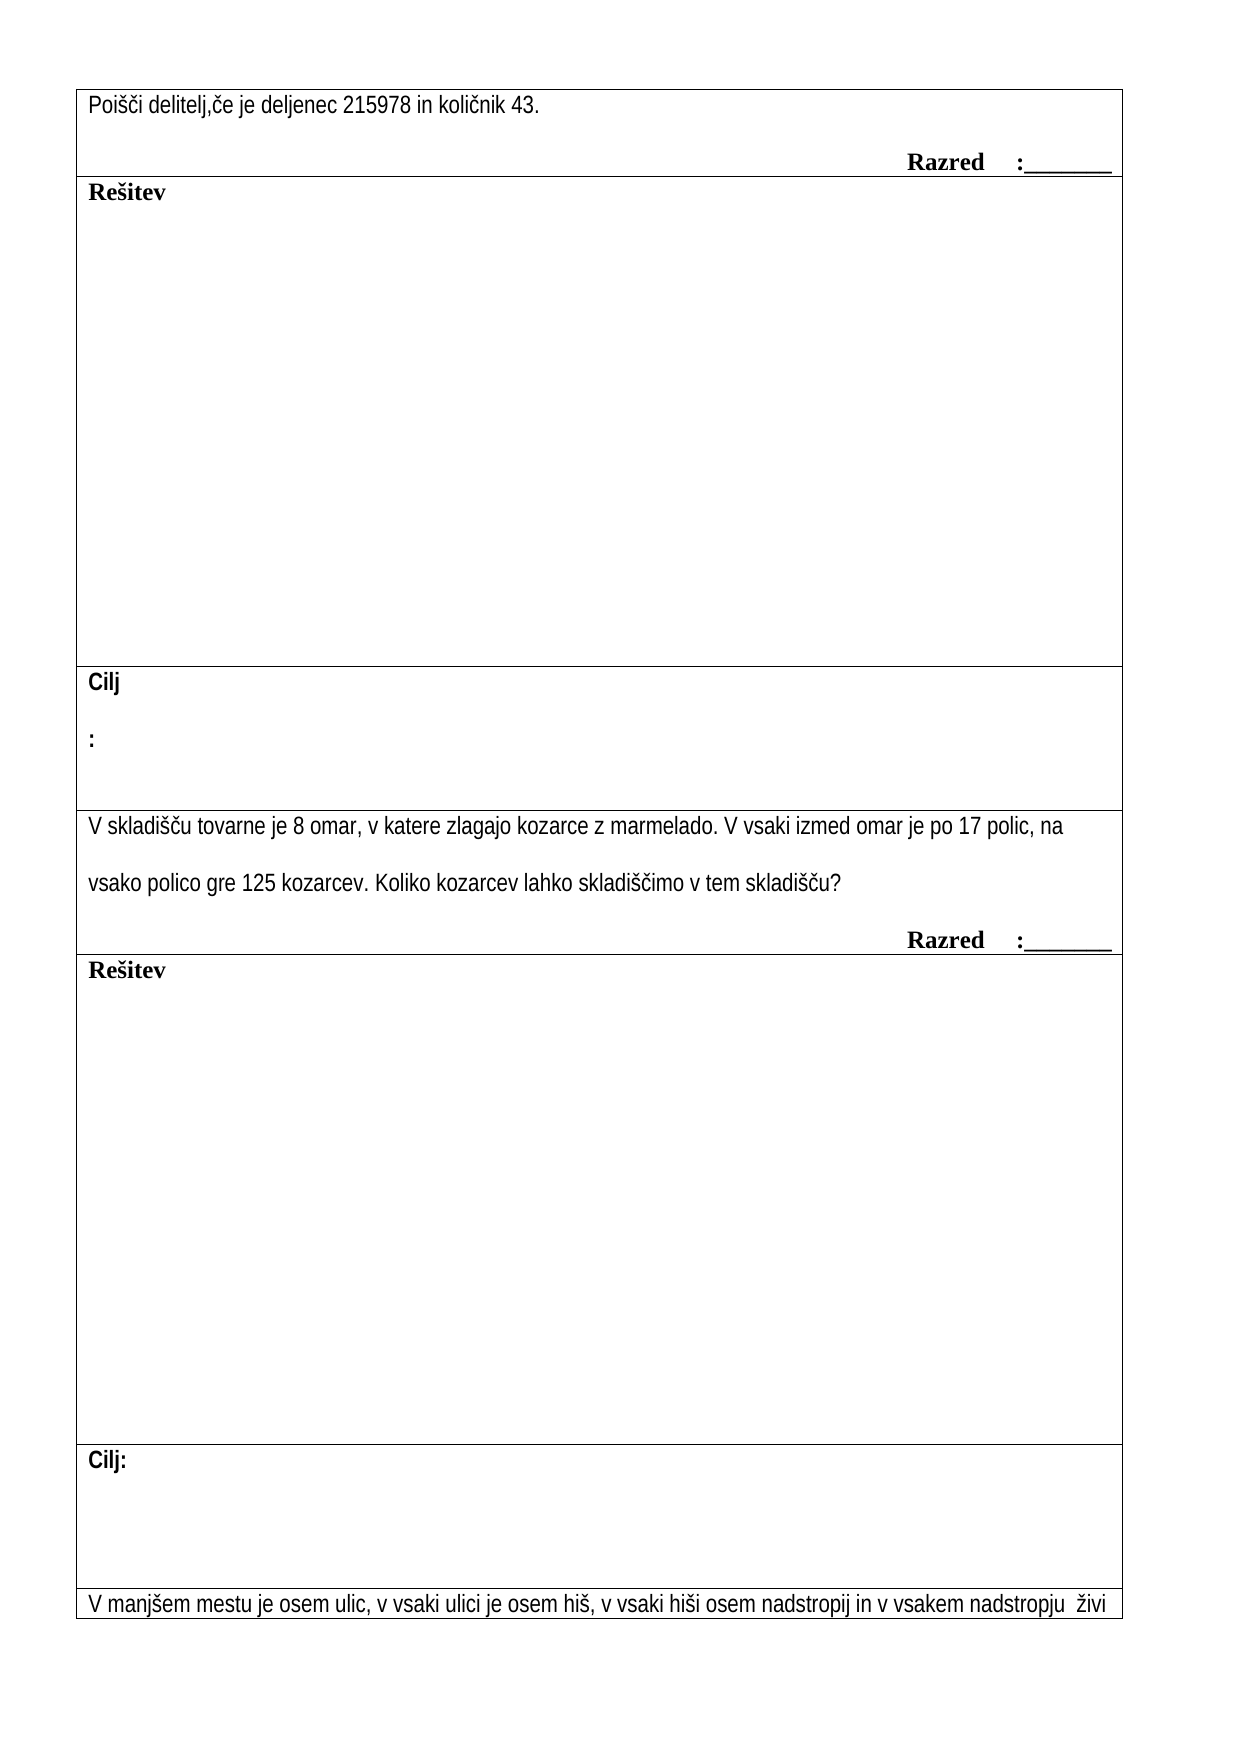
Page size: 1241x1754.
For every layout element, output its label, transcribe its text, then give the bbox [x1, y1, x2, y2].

table_cell Poišči delitelj,če je deljenec 215978 in količnik 43. Razred :_______ [77, 90, 1122, 176]
table_cell Rešitev [77, 955, 1122, 1444]
table_cell V skladišču tovarne je 8 omar, v katere zlagajo kozarce z marmelado. V vsaki izmed omar je po 17 polic, na vsako polico gre 125 kozarcev. Koliko kozarcev lahko skladiščimo v tem skladišču? Razred :_______ [77, 811, 1122, 954]
table_cell Cilj: [77, 1445, 1122, 1588]
table_cell Rešitev [77, 177, 1122, 666]
table_cell Cilj : [77, 667, 1122, 810]
table_cell V manjšem mestu je osem ulic, v vsaki ulici je osem hiš, v vsaki hiši osem nadstropij in v vsakem nadstropju živi [77, 1589, 1122, 1618]
